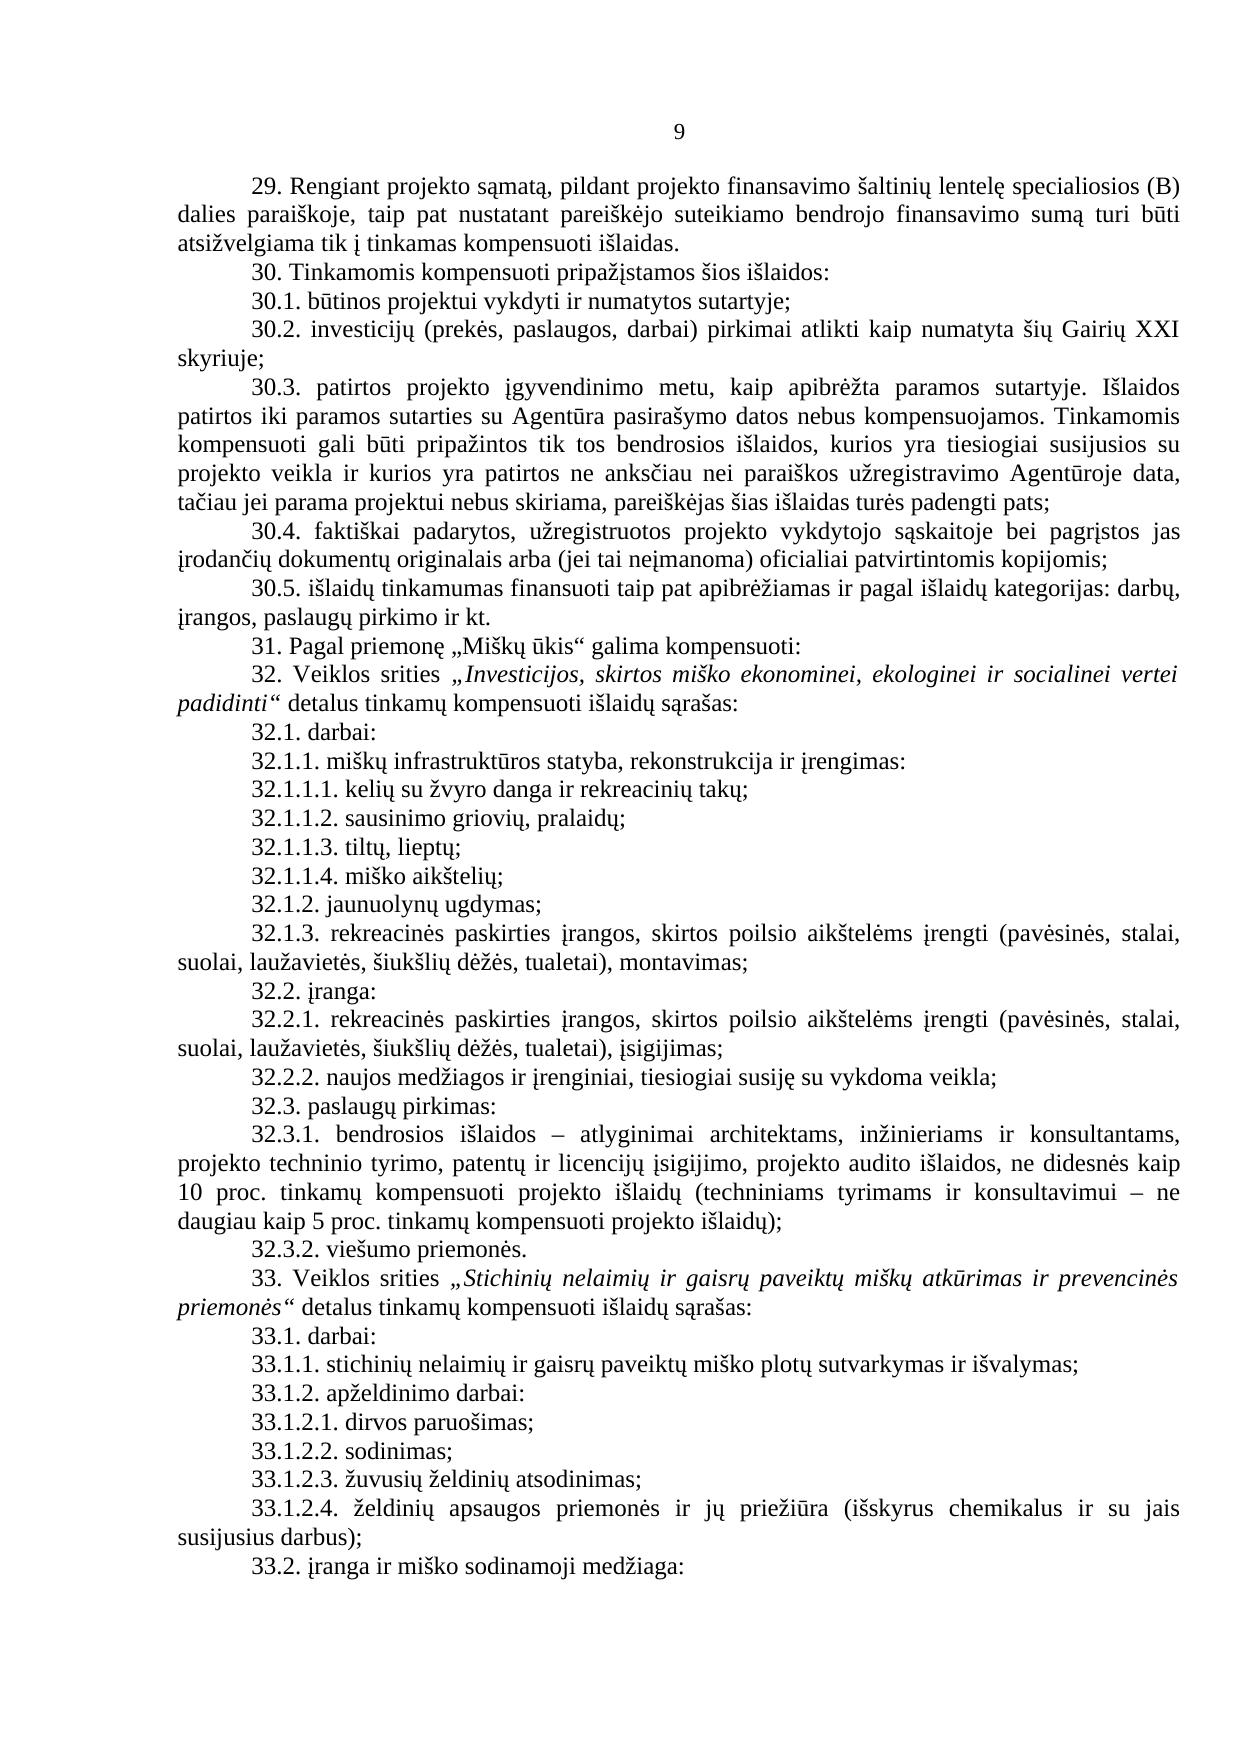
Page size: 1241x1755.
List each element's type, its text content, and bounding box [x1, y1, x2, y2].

text 32.2. įranga: [177, 976, 1181, 1004]
text 33.1.2.4. želdinių apsaugos priemonės ir jų priežiūra (išskyrus chemikalus ir su jais susijusius darbus); [177, 1493, 1181, 1551]
text 33.1. darbai: [177, 1321, 1181, 1349]
text 30. Tinkamomis kompensuoti pripažįstamos šios išlaidos: [177, 257, 1181, 286]
text 33.1.2.2. sodinimas; [177, 1436, 1181, 1464]
text 33.2. įranga ir miško sodinamoji medžiaga: [177, 1551, 1181, 1579]
text 33.1.1. stichinių nelaimių ir gaisrų paveiktų miško plotų sutvarkymas ir išvalymas; [177, 1349, 1181, 1378]
text 32.1.3. rekreacinės paskirties įrangos, skirtos poilsio aikštelėms įrengti (pavėsinės, stalai, suolai, laužavietės, šiukšlių dėžės, tualetai), montavimas; [177, 918, 1181, 976]
text 33.1.2.1. dirvos paruošimas; [177, 1407, 1181, 1436]
text 32.1.1.3. tiltų, lieptų; [177, 832, 1181, 861]
text 32.1.1. miškų infrastruktūros statyba, rekonstrukcija ir įrengimas: [177, 746, 1181, 774]
text 32.1.1.4. miško aikštelių; [177, 861, 1181, 889]
text 32.3.1. bendrosios išlaidos – atlyginimai architektams, inžinieriams ir konsultantams, projekto techninio tyrimo, patentų ir licencijų įsigijimo, projekto audito išlaidos, ne didesnės kaip 10 proc. tinkamų kompensuoti projekto išlaidų (techniniams tyrimams ir konsultavimui – ne daugiau kaip 5 proc. tinkamų kompensuoti projekto išlaidų); [177, 1119, 1181, 1234]
text 30.4. faktiškai padarytos, užregistruotos projekto vykdytojo sąskaitoje bei pagrįstos jas įrodančių dokumentų originalais arba (jei tai neįmanoma) oficialiai patvirtintomis kopijomis; [177, 516, 1181, 573]
text 32.2.1. rekreacinės paskirties įrangos, skirtos poilsio aikštelėms įrengti (pavėsinės, stalai, suolai, laužavietės, šiukšlių dėžės, tualetai), įsigijimas; [177, 1004, 1181, 1062]
text 30.2. investicijų (prekės, paslaugos, darbai) pirkimai atlikti kaip numatyta šių Gairių XXI skyriuje; [177, 314, 1181, 372]
text 32. Veiklos srities „Investicijos, skirtos miško ekonominei, ekologinei ir socialinei vertei padidinti“ detalus tinkamų kompensuoti išlaidų sąrašas: [177, 659, 1181, 717]
text 33.1.2.3. žuvusių želdinių atsodinimas; [177, 1464, 1181, 1493]
text 32.1. darbai: [177, 717, 1181, 746]
text 32.1.1.2. sausinimo griovių, pralaidų; [177, 803, 1181, 832]
text 32.3. paslaugų pirkimas: [177, 1091, 1181, 1119]
text 32.3.2. viešumo priemonės. [177, 1234, 1181, 1263]
text 29. Rengiant projekto sąmatą, pildant projekto finansavimo šaltinių lentelę specialiosios (B) dalies paraiškoje, taip pat nustatant pareiškėjo suteikiamo bendrojo finansavimo sumą turi būti atsižvelgiama tik į tinkamas kompensuoti išlaidas. [177, 171, 1181, 257]
text 33.1.2. apželdinimo darbai: [177, 1378, 1181, 1407]
text 31. Pagal priemonę „Miškų ūkis“ galima kompensuoti: [177, 631, 1181, 659]
text 32.1.1.1. kelių su žvyro danga ir rekreacinių takų; [177, 774, 1181, 803]
text 30.1. būtinos projektui vykdyti ir numatytos sutartyje; [177, 286, 1181, 314]
text 30.3. patirtos projekto įgyvendinimo metu, kaip apibrėžta paramos sutartyje. Išlaidos patirtos iki paramos sutarties su Agentūra pasirašymo datos nebus kompensuojamos. Tinkamomis kompensuoti gali būti pripažintos tik tos bendrosios išlaidos, kurios yra tiesiogiai susijusios su projekto veikla ir kurios yra patirtos ne anksčiau nei paraiškos užregistravimo Agentūroje data, tačiau jei parama projektui nebus skiriama, pareiškėjas šias išlaidas turės padengti pats; [177, 372, 1181, 516]
text 30.5. išlaidų tinkamumas finansuoti taip pat apibrėžiamas ir pagal išlaidų kategorijas: darbų, įrangos, paslaugų pirkimo ir kt. [177, 573, 1181, 631]
text 33. Veiklos srities „Stichinių nelaimių ir gaisrų paveiktų miškų atkūrimas ir prevencinės priemonės“ detalus tinkamų kompensuoti išlaidų sąrašas: [177, 1263, 1181, 1321]
text 32.1.2. jaunuolynų ugdymas; [177, 889, 1181, 918]
text 32.2.2. naujos medžiagos ir įrenginiai, tiesiogiai susiję su vykdoma veikla; [177, 1062, 1181, 1091]
